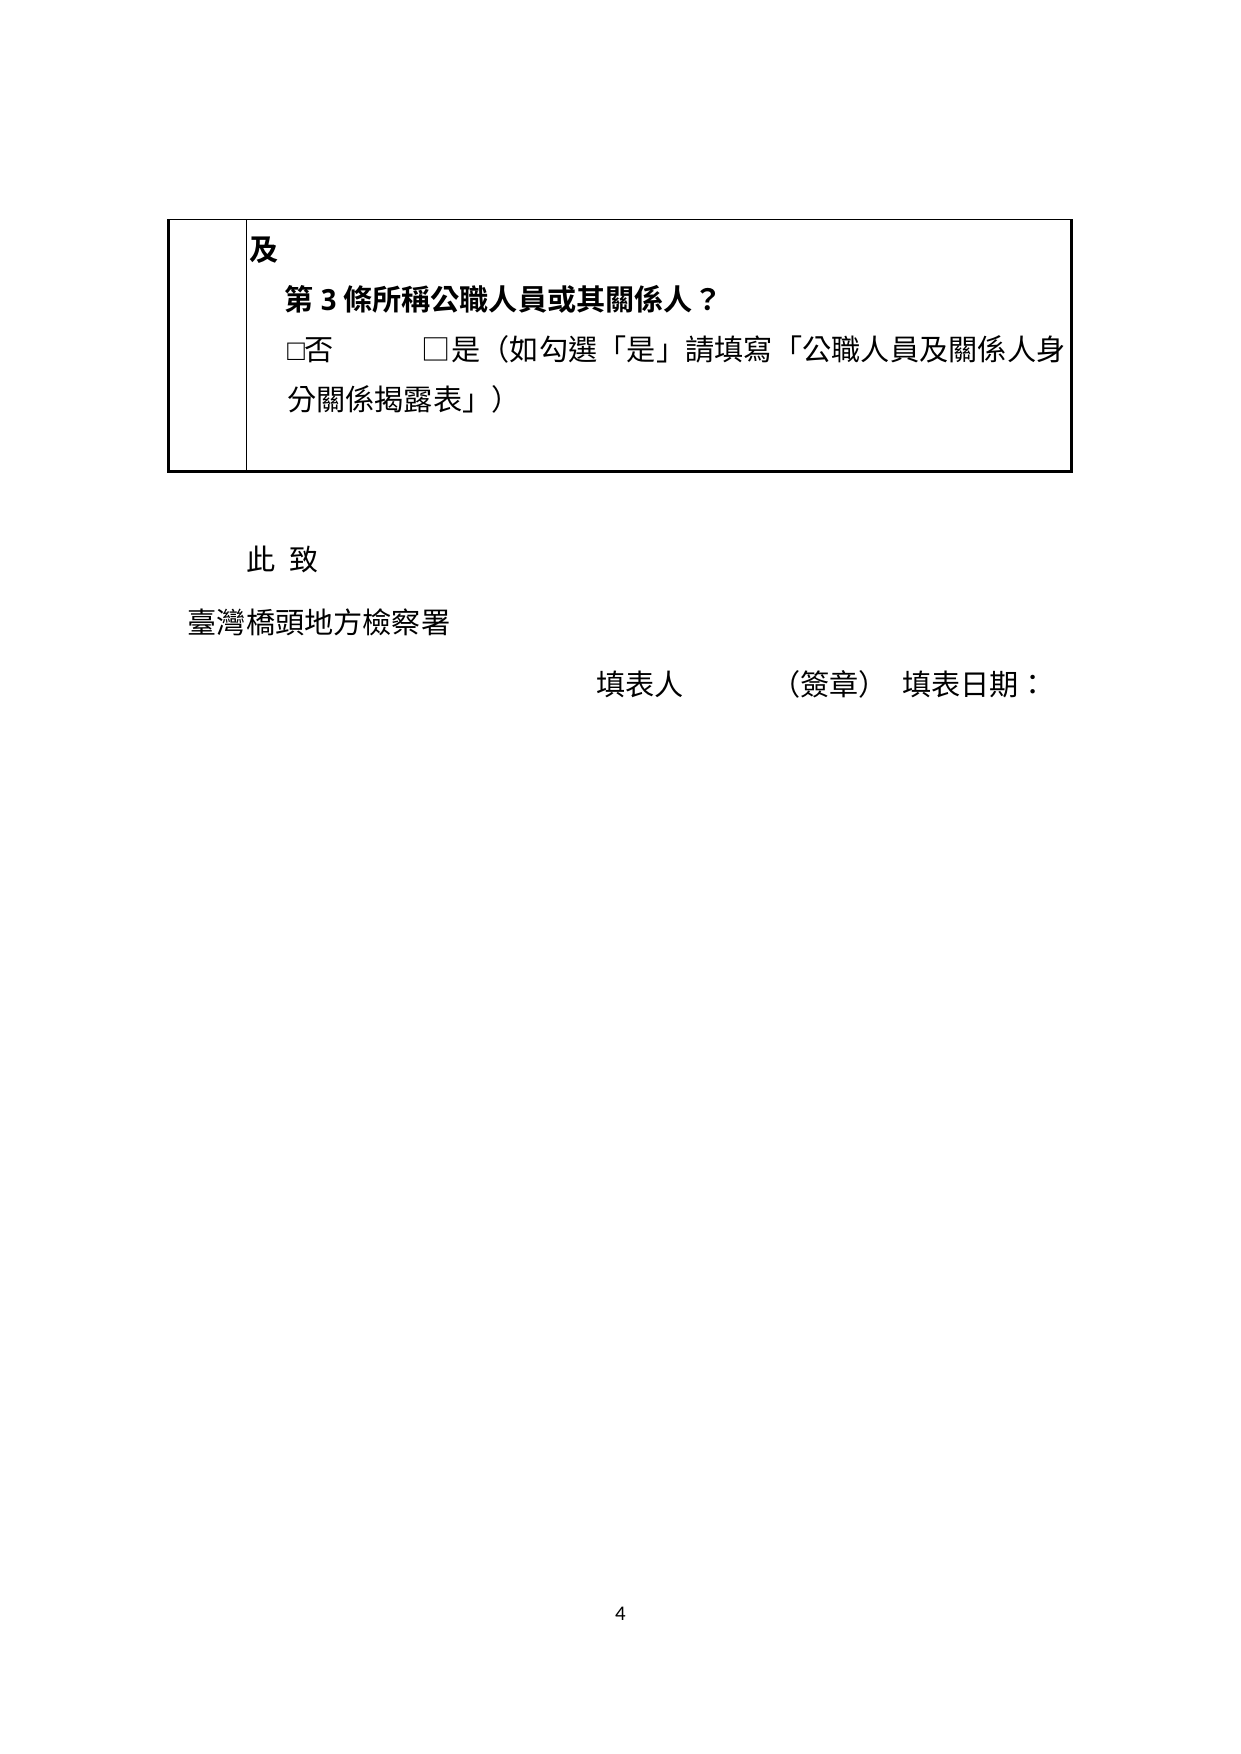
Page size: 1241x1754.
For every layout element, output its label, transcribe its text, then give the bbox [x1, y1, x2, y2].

table_cell 及 第3條所稱公職人員或其關係人？ □否 □是（如勾選「是」請填寫「公職人員及關係人身分關係揭露表」） [247, 220, 1070, 470]
text 填表人 （簽章） 填表日期： [537, 661, 1053, 704]
table_cell [170, 220, 246, 470]
text 此 致 [187, 536, 1053, 579]
text 臺灣橋頭地方檢察署 [187, 598, 1053, 642]
